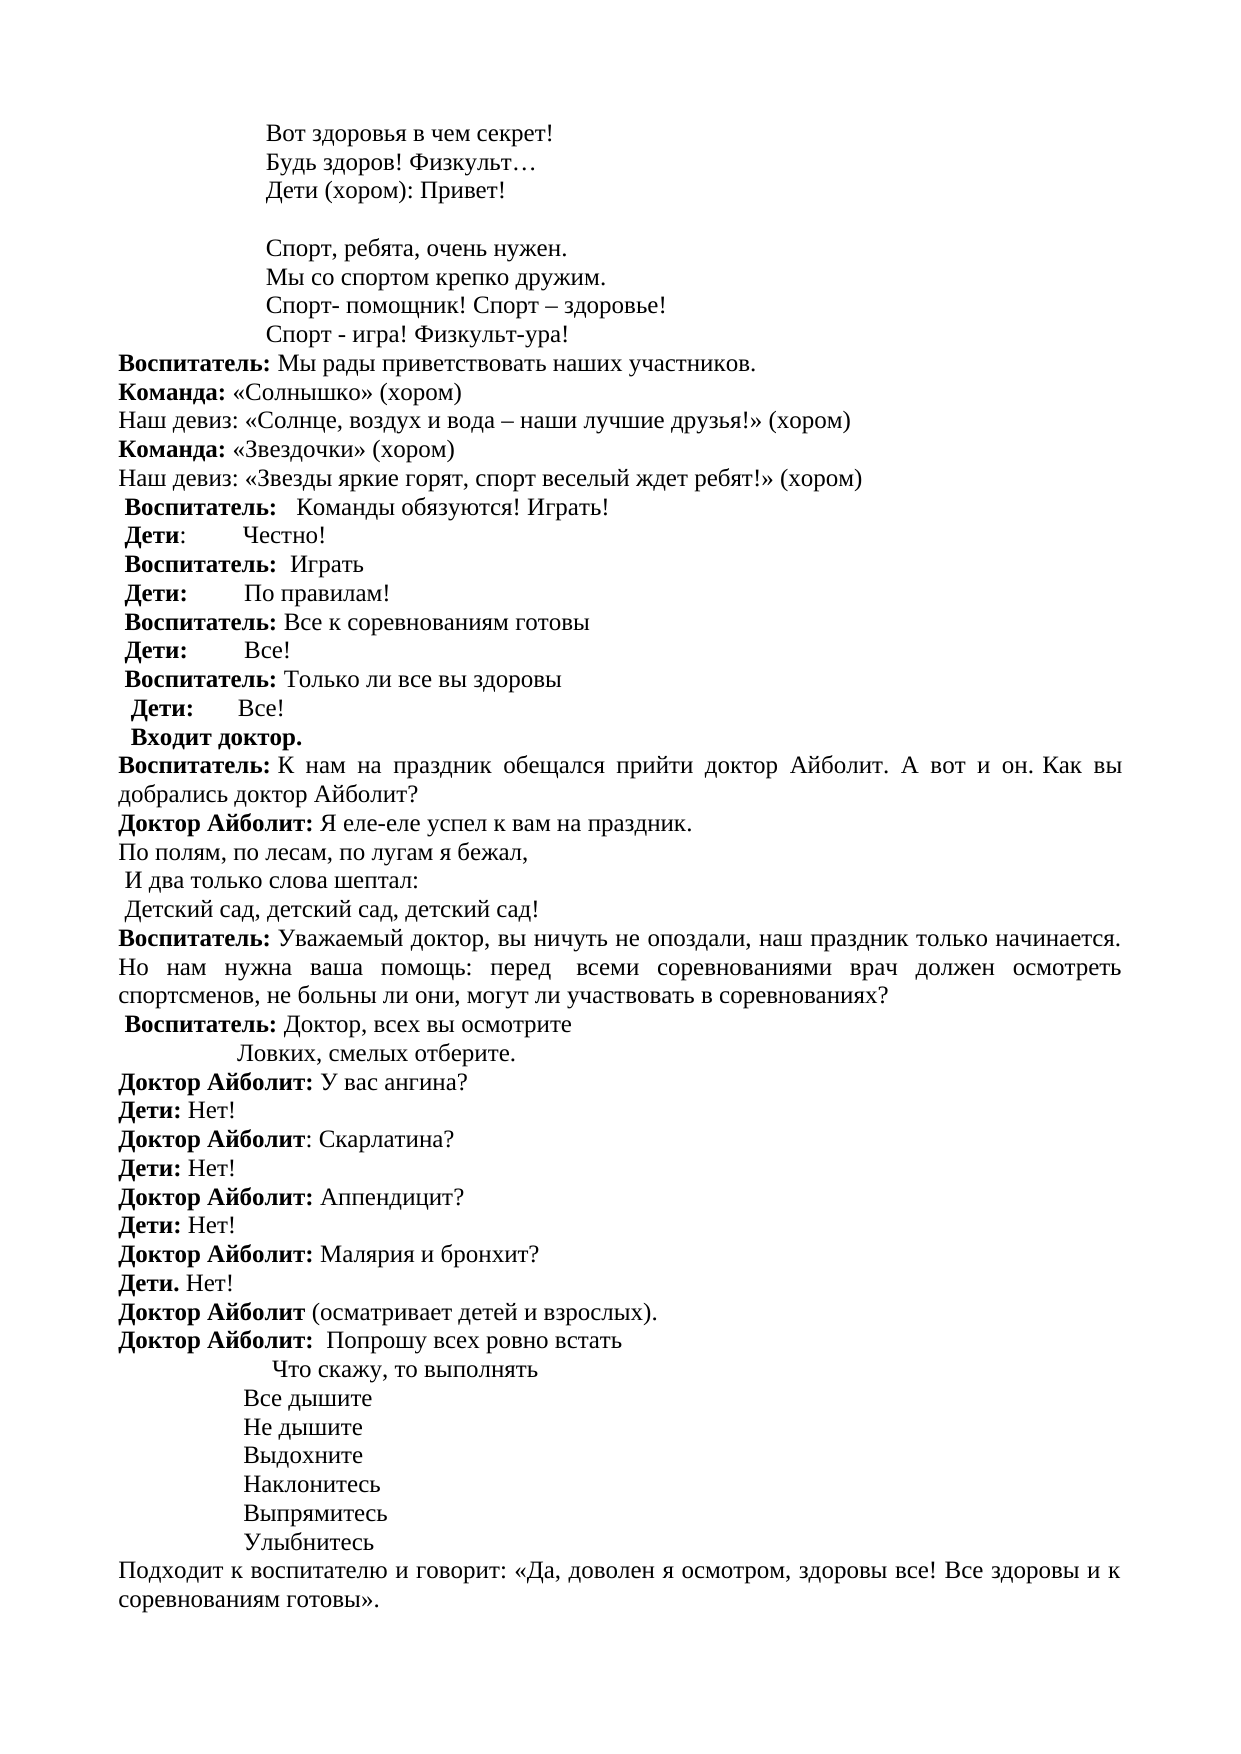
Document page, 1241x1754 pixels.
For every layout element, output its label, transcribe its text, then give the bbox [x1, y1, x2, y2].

text И два только слова шептал: [118, 866, 1122, 894]
text Команда: «Звездочки» (хором) [118, 434, 1122, 463]
text Команда: «Солнышко» (хором) [118, 377, 1122, 406]
text Дети (хором): Привет! [192, 176, 1122, 204]
text Дети: Все! [118, 693, 1122, 722]
text Подходит к воспитателю и говорит: «Да, доволен я осмотром, здоровы все! Все здоровы и к соревнованиям готовы». [118, 1556, 1122, 1613]
text Доктор Айболит (осматривает детей и взрослых). [118, 1297, 1122, 1326]
text Детский сад, детский сад, детский сад! [118, 894, 1122, 923]
text Выпрямитесь [118, 1498, 1122, 1527]
text Воспитатель: Все к соревнованиям готовы [118, 607, 1122, 636]
text Дети: Нет! [118, 1096, 1122, 1124]
text Доктор Айболит: Скарлатина? [118, 1124, 1122, 1153]
text Будь здоров! Физкульт… [192, 147, 1122, 176]
text Дети: Нет! [118, 1153, 1122, 1182]
text Спорт, ребята, очень нужен. Мы со спортом крепко дружим. Спорт- помощник! Спорт – здоровье! Спорт - игра! Физкульт-ура! [266, 233, 1122, 348]
text Улыбнитесь [118, 1527, 1122, 1556]
text Воспитатель: Мы рады приветствовать наших участников. [118, 348, 1122, 377]
text Все дышите [118, 1383, 1122, 1412]
text Наклонитесь [118, 1469, 1122, 1498]
text Не дышите [118, 1412, 1122, 1441]
text Доктор Айболит: Попрошу всех ровно встать [118, 1326, 1122, 1354]
text Воспитатель: Команды обязуются! Играть! [118, 492, 1122, 521]
text Воспитатель: Доктор, всех вы осмотрите [118, 1009, 1122, 1038]
text Воспитатель: Играть [118, 549, 1122, 578]
text Наш девиз: «Звезды яркие горят, спорт веселый ждет ребят!» (хором) [118, 463, 1122, 492]
text Воспитатель: Уважаемый доктор, вы ничуть не опоздали, наш праздник только начинается. Но нам нужна ваша помощь: перед всеми соревнованиями врач должен осмотреть спортсменов, не больны ли они, могут ли участвовать в соревнованиях? [118, 923, 1122, 1009]
text Дети: По правилам! [118, 578, 1122, 607]
text Дети: Честно! [118, 521, 1122, 549]
text Что скажу, то выполнять [118, 1354, 1122, 1383]
text Входит доктор. [118, 722, 1122, 751]
text Дети: Нет! [118, 1211, 1122, 1239]
text Доктор Айболит: Я еле-еле успел к вам на праздник. [118, 808, 1122, 837]
text Вот здоровья в чем секрет! [192, 118, 1122, 147]
text Выдохните [118, 1441, 1122, 1469]
text Наш девиз: «Солнце, воздух и вода – наши лучшие друзья!» (хором) [118, 406, 1122, 434]
text Ловких, смелых отберите. [118, 1038, 1122, 1067]
text Дети: Все! [118, 636, 1122, 664]
text По полям, по лесам, по лугам я бежал, [118, 837, 1122, 866]
text Воспитатель: Только ли все вы здоровы [118, 664, 1122, 693]
text Доктор Айболит: Аппендицит? [118, 1182, 1122, 1211]
text Доктор Айболит: Малярия и бронхит? [118, 1239, 1122, 1268]
text Воспитатель: К нам на праздник обещался прийти доктор Айболит. А вот и он. Как вы добрались доктор Айболит? [118, 751, 1122, 808]
text Доктор Айболит: У вас ангина? [118, 1067, 1122, 1096]
text Дети. Нет! [118, 1268, 1122, 1297]
